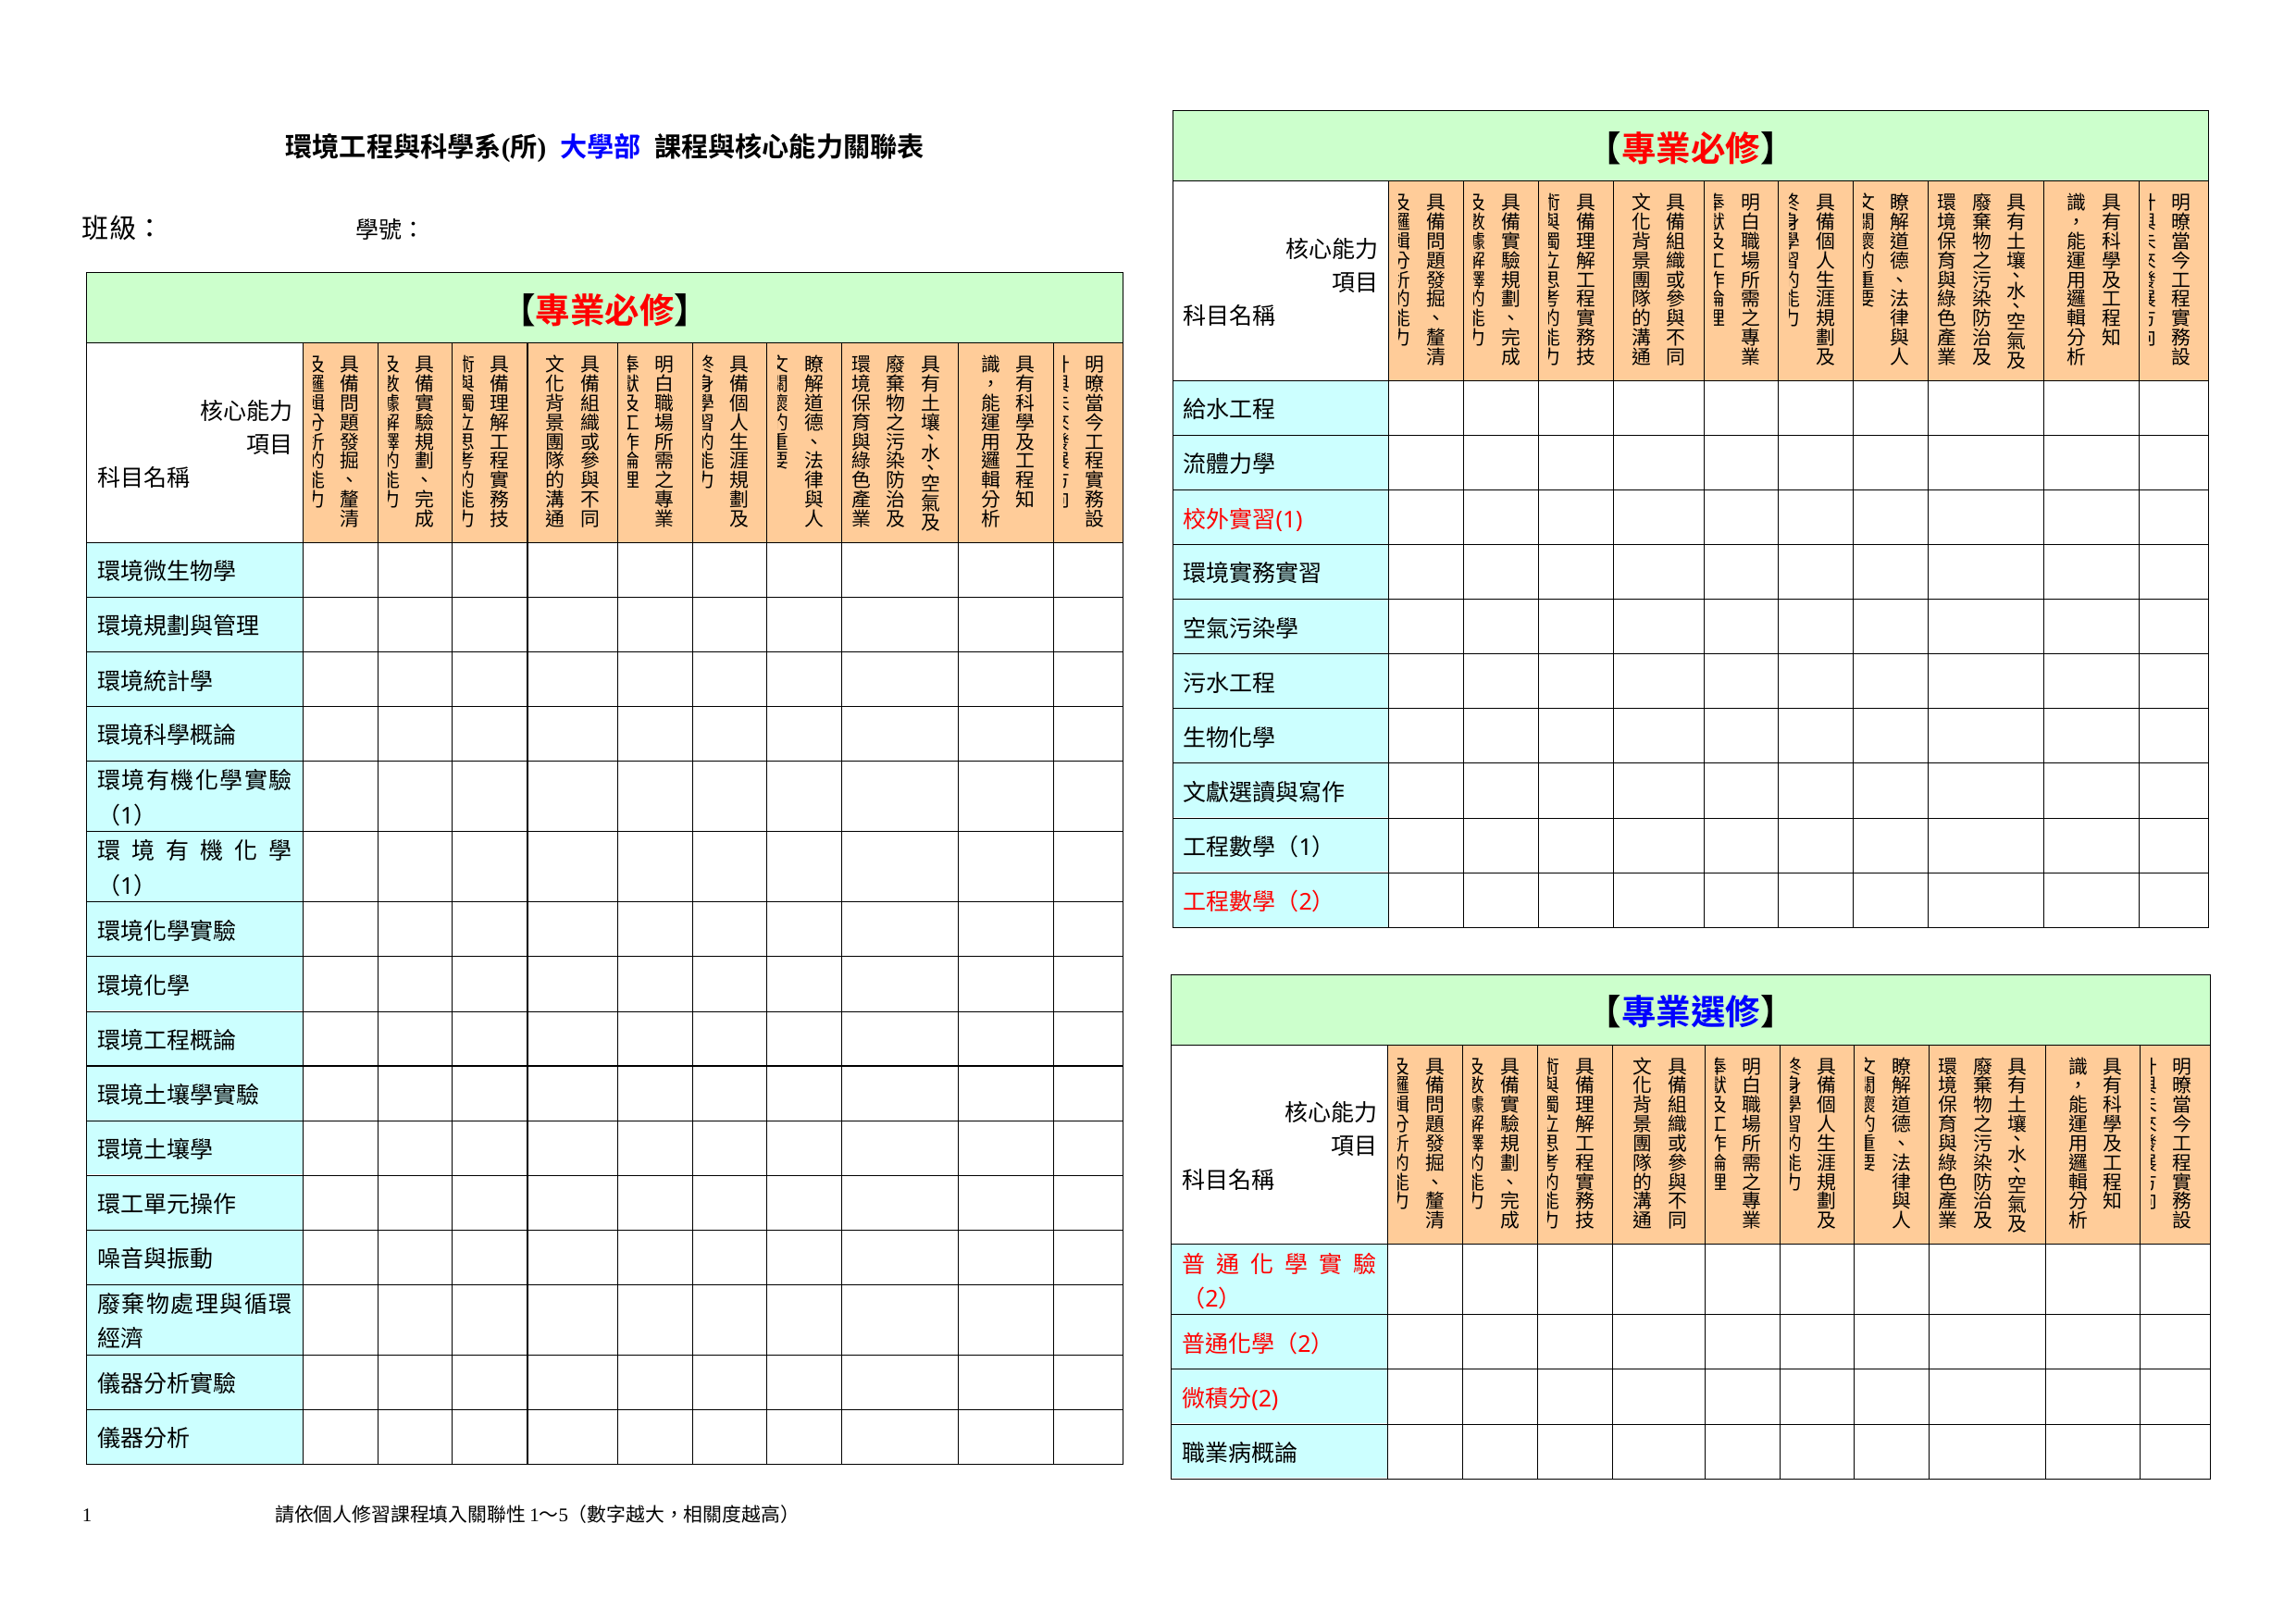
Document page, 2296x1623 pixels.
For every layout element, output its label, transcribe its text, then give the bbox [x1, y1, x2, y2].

table_cell [1539, 819, 1613, 872]
table_cell 環境化學 [87, 957, 303, 1010]
table_cell [1855, 1425, 1929, 1478]
table_cell [528, 1285, 617, 1355]
table_cell [304, 1067, 378, 1121]
table_cell 環境微生物學 [87, 543, 303, 597]
table_cell [1930, 1315, 2045, 1369]
table_cell [1388, 1245, 1462, 1314]
table_cell [1779, 436, 1853, 489]
table_cell [842, 1121, 958, 1174]
table_cell [1779, 490, 1853, 544]
table_cell 噪音與振動 [87, 1231, 303, 1284]
table_cell [304, 1176, 378, 1230]
table_cell [618, 1176, 692, 1230]
table_cell 環境科學概論 [87, 707, 303, 761]
table_cell 具備組織或參與不同文化背景團隊的溝通協調能力 [1613, 1046, 1705, 1244]
table_cell [693, 1067, 766, 1121]
table_cell 明白職場所需之專業奉獻及工作倫理 [1706, 1046, 1780, 1244]
table_cell 具備個人生涯規劃及終身學習的能力 [1781, 1046, 1854, 1244]
table_header 【專業必修】 [87, 273, 1123, 342]
table_cell [1389, 763, 1463, 817]
table_cell 核心能力 項目 科目名稱 [1172, 1046, 1387, 1244]
table_cell [1463, 1369, 1537, 1423]
table_cell [767, 957, 841, 1010]
table_cell [379, 1231, 452, 1284]
table_cell [1855, 1369, 1929, 1423]
table_cell [842, 543, 958, 597]
table_cell 具有科學及工程知識，能運用邏輯分析與表達的能力 [959, 343, 1053, 542]
table_cell 普通化學實驗（2） [1172, 1245, 1387, 1314]
table_cell [693, 1176, 766, 1230]
table_cell 普通化學（2） [1172, 1315, 1387, 1369]
table_cell 具有土壤、水、空氣及廢棄物之污染防治及環境保育與綠色產業之知識與技術 [842, 343, 958, 542]
table_cell [528, 707, 617, 761]
table_cell 具有科學及工程知識，能運用邏輯分析與表達的能力 [2044, 181, 2139, 380]
table_cell [1929, 381, 2043, 435]
table_cell [304, 598, 378, 651]
table_cell [1614, 763, 1704, 817]
table_cell 具備問題發掘、釐清及邏輯分析的能力 [1388, 1046, 1462, 1244]
table_cell [453, 1410, 527, 1464]
table_cell [1054, 543, 1123, 597]
table_cell [842, 1285, 958, 1355]
table_cell [693, 1121, 766, 1174]
table_cell [767, 1012, 841, 1065]
table_cell [1854, 709, 1928, 762]
table_cell [1539, 436, 1613, 489]
table_cell [1538, 1315, 1612, 1369]
table_cell [693, 1012, 766, 1065]
table_cell 生物化學 [1173, 709, 1388, 762]
table_cell [1854, 545, 1928, 599]
table_cell [304, 902, 378, 956]
table_cell [1781, 1425, 1854, 1478]
table_cell 給水工程 [1173, 381, 1388, 435]
table_cell [1614, 873, 1704, 927]
table_cell [2044, 545, 2139, 599]
table_cell [842, 957, 958, 1010]
table_cell [1929, 654, 2043, 708]
table_cell [304, 652, 378, 706]
table_cell [767, 1067, 841, 1121]
table_cell [842, 707, 958, 761]
table_cell [379, 1176, 452, 1230]
table_cell 瞭解道德、法律與人文關懷的重要 [767, 343, 841, 542]
table_cell [2140, 436, 2208, 489]
table_cell [693, 957, 766, 1010]
table_header 【專業必修】 [1173, 111, 2208, 180]
table_cell 環境土壤學實驗 [87, 1067, 303, 1121]
table_cell [1706, 1425, 1780, 1478]
table_cell [1930, 1425, 2045, 1478]
table_cell [959, 1285, 1053, 1355]
table_cell 環境有機化學實驗（1） [87, 762, 303, 831]
table_cell [379, 1285, 452, 1355]
table_cell [959, 762, 1053, 831]
table_cell [1464, 381, 1538, 435]
table_cell [1705, 545, 1778, 599]
table_cell [693, 1285, 766, 1355]
table_cell [304, 1285, 378, 1355]
table_cell [1464, 600, 1538, 653]
table_cell [304, 1121, 378, 1174]
table_cell [2140, 654, 2208, 708]
table_header 【專業選修】 [1172, 975, 2210, 1045]
table_cell [1464, 490, 1538, 544]
table_cell [528, 762, 617, 831]
table_cell [693, 1410, 766, 1464]
table_cell 核心能力 項目 科目名稱 [87, 343, 303, 542]
table_cell [1054, 598, 1123, 651]
table_cell [528, 1067, 617, 1121]
table_cell [379, 1356, 452, 1409]
table_cell [1464, 763, 1538, 817]
table_cell [1779, 381, 1853, 435]
table_cell [528, 1356, 617, 1409]
table_cell [959, 832, 1053, 901]
table_cell [842, 902, 958, 956]
table_cell [618, 1356, 692, 1409]
table_cell [1463, 1245, 1537, 1314]
table_cell [1779, 819, 1853, 872]
table_cell [693, 762, 766, 831]
table_cell [1614, 709, 1704, 762]
table_cell 具備理解工程實務技術與獨立思考的能力 [453, 343, 527, 542]
table_cell [453, 902, 527, 956]
table_cell [1388, 1425, 1462, 1478]
table_cell [767, 902, 841, 956]
table_cell [2140, 763, 2208, 817]
table_cell [2141, 1245, 2210, 1314]
table_cell [1614, 654, 1704, 708]
table_cell 瞭解道德、法律與人文關懷的重要 [1855, 1046, 1929, 1244]
table_cell [618, 1012, 692, 1065]
table_cell [2044, 709, 2139, 762]
table_cell [304, 832, 378, 901]
table_cell [1539, 654, 1613, 708]
table_cell 環境土壤學 [87, 1121, 303, 1174]
table_cell 環境規劃與管理 [87, 598, 303, 651]
table_cell [1614, 490, 1704, 544]
table_cell [1054, 1067, 1123, 1121]
table_cell [2044, 873, 2139, 927]
table_cell [1539, 490, 1613, 544]
table_cell [453, 957, 527, 1010]
table_cell [1538, 1369, 1612, 1423]
table_cell [379, 598, 452, 651]
table_cell [693, 1356, 766, 1409]
table_cell [618, 598, 692, 651]
table_cell [1929, 819, 2043, 872]
table_cell [842, 1176, 958, 1230]
table_cell [2140, 381, 2208, 435]
table_cell 具備實驗規劃、完成及數據解釋的能力 [1464, 181, 1538, 380]
table_cell [1389, 873, 1463, 927]
table_cell [959, 1067, 1053, 1121]
table_cell [453, 1176, 527, 1230]
table_cell [304, 543, 378, 597]
table_cell [1388, 1315, 1462, 1369]
table_cell [528, 1176, 617, 1230]
table_cell 工程數學（2） [1173, 873, 1388, 927]
table_cell [453, 1285, 527, 1355]
table_cell [1054, 1285, 1123, 1355]
table_cell [528, 1121, 617, 1174]
table_cell 具備問題發掘、釐清及邏輯分析的能力 [304, 343, 378, 542]
table_cell [618, 652, 692, 706]
table_cell [1930, 1245, 2045, 1314]
table_cell [1929, 436, 2043, 489]
table_cell 環工單元操作 [87, 1176, 303, 1230]
table_cell [2044, 381, 2139, 435]
table_cell 流體力學 [1173, 436, 1388, 489]
table_cell [842, 832, 958, 901]
table_cell 具備個人生涯規劃及終身學習的能力 [1779, 181, 1853, 380]
table_cell [1054, 1176, 1123, 1230]
table_cell [1054, 1012, 1123, 1065]
table_cell [1614, 600, 1704, 653]
table_cell [959, 1410, 1053, 1464]
table_cell [1539, 545, 1613, 599]
table_cell [1779, 873, 1853, 927]
table_cell [1614, 381, 1704, 435]
table_cell [379, 1121, 452, 1174]
table_cell [767, 1121, 841, 1174]
table_cell [2044, 819, 2139, 872]
table_cell [767, 707, 841, 761]
table_cell [1930, 1369, 2045, 1423]
table_cell 儀器分析實驗 [87, 1356, 303, 1409]
table_cell [379, 902, 452, 956]
table_cell [1389, 819, 1463, 872]
table_cell [959, 598, 1053, 651]
table_cell [959, 1012, 1053, 1065]
table_cell [1389, 436, 1463, 489]
table_cell [618, 1067, 692, 1121]
table_cell [618, 1410, 692, 1464]
table_cell [453, 1121, 527, 1174]
table_cell [693, 652, 766, 706]
table_cell [528, 832, 617, 901]
table_cell [1464, 654, 1538, 708]
table_cell [2141, 1425, 2210, 1478]
table_cell [453, 598, 527, 651]
table_cell [1463, 1425, 1537, 1478]
table_cell 文獻選讀與寫作 [1173, 763, 1388, 817]
table_cell [1054, 832, 1123, 901]
table_cell [1929, 545, 2043, 599]
table_cell [1389, 381, 1463, 435]
table_cell [1705, 763, 1778, 817]
table_cell 微積分(2) [1172, 1369, 1387, 1423]
table_cell [1054, 652, 1123, 706]
table_cell [1854, 381, 1928, 435]
table_cell [693, 598, 766, 651]
table_cell [453, 762, 527, 831]
table_cell [453, 1012, 527, 1065]
table_cell [1854, 654, 1928, 708]
text 班級： 學號： [82, 192, 1127, 261]
table_cell 具備實驗規劃、完成及數據解釋的能力 [1463, 1046, 1537, 1244]
table_cell [767, 598, 841, 651]
table_cell [1705, 709, 1778, 762]
table_cell [2044, 600, 2139, 653]
table_cell [1779, 600, 1853, 653]
table_cell [1779, 763, 1853, 817]
table_cell 具有土壤、水、空氣及廢棄物之污染防治及環境保育與綠色產業之知識與技術 [1929, 181, 2043, 380]
table_cell [528, 1410, 617, 1464]
table_cell [1854, 436, 1928, 489]
table_cell [1054, 957, 1123, 1010]
table_cell [1464, 436, 1538, 489]
table_cell [1054, 762, 1123, 831]
table_cell [1054, 707, 1123, 761]
table_cell [1929, 873, 2043, 927]
table_cell [767, 543, 841, 597]
table_cell [379, 543, 452, 597]
table_cell [1779, 545, 1853, 599]
table_cell [528, 957, 617, 1010]
table_cell [528, 1231, 617, 1284]
table_cell [1539, 600, 1613, 653]
table_cell [959, 707, 1053, 761]
table_cell [1539, 763, 1613, 817]
table_cell [1929, 763, 2043, 817]
table_cell 空氣污染學 [1173, 600, 1388, 653]
table_cell [2044, 436, 2139, 489]
table_cell [528, 652, 617, 706]
table_cell [2140, 600, 2208, 653]
table_cell [453, 832, 527, 901]
table_cell [2046, 1369, 2140, 1423]
table_cell [453, 1067, 527, 1121]
table_cell [1054, 1410, 1123, 1464]
table_cell [1854, 763, 1928, 817]
table_cell [1054, 902, 1123, 956]
table_cell [2141, 1369, 2210, 1423]
table_cell [2140, 819, 2208, 872]
table_cell [1705, 654, 1778, 708]
table_cell [453, 707, 527, 761]
table_cell [1855, 1245, 1929, 1314]
table_cell [618, 762, 692, 831]
table_cell [1705, 490, 1778, 544]
table_cell [1538, 1425, 1612, 1478]
table_cell [1464, 545, 1538, 599]
table_cell 明暸當今工程實務設計與未來發展方向 [2141, 1046, 2210, 1244]
table_cell 工程數學（1） [1173, 819, 1388, 872]
table_cell 具備個人生涯規劃及終身學習的能力 [693, 343, 766, 542]
table_cell [1854, 600, 1928, 653]
table_cell [1389, 654, 1463, 708]
table_cell [1779, 654, 1853, 708]
table_cell [1929, 490, 2043, 544]
table_cell 具備實驗規劃、完成及數據解釋的能力 [379, 343, 452, 542]
table_cell [1613, 1315, 1705, 1369]
table_cell [1854, 819, 1928, 872]
table_cell [1705, 600, 1778, 653]
table_cell 環境有機化學（1） [87, 832, 303, 901]
table_cell [304, 762, 378, 831]
table_cell [618, 1231, 692, 1284]
table_cell 廢棄物處理與循環經濟 [87, 1285, 303, 1355]
table_cell [304, 1012, 378, 1065]
table_cell [1613, 1245, 1705, 1314]
table_cell [379, 1410, 452, 1464]
table_cell [959, 1176, 1053, 1230]
table_cell [1929, 600, 2043, 653]
table_cell [1538, 1245, 1612, 1314]
table_cell [379, 1012, 452, 1065]
table_cell [1614, 545, 1704, 599]
table_cell [1779, 709, 1853, 762]
table_cell [618, 707, 692, 761]
table_cell [379, 957, 452, 1010]
table_cell [618, 957, 692, 1010]
table_cell 明暸當今工程實務設計與未來發展方向 [1054, 343, 1123, 542]
table_cell [379, 707, 452, 761]
table_cell [1464, 819, 1538, 872]
table_cell [959, 1231, 1053, 1284]
table_cell [528, 1012, 617, 1065]
table_cell 環境化學實驗 [87, 902, 303, 956]
table_cell [1706, 1315, 1780, 1369]
table_cell [842, 1231, 958, 1284]
table_cell [1929, 709, 2043, 762]
table_cell 明暸當今工程實務設計與未來發展方向 [2140, 181, 2208, 380]
table_cell [1054, 1231, 1123, 1284]
table_cell 瞭解道德、法律與人文關懷的重要 [1854, 181, 1928, 380]
table_cell [1706, 1245, 1780, 1314]
table_cell [959, 902, 1053, 956]
table_cell 具備問題發掘、釐清及邏輯分析的能力 [1389, 181, 1463, 380]
table_cell [1463, 1315, 1537, 1369]
table_cell [767, 1356, 841, 1409]
table_cell 具有科學及工程知識，能運用邏輯分析與表達的能力 [2046, 1046, 2140, 1244]
table_cell [767, 762, 841, 831]
table_cell [2046, 1425, 2140, 1478]
table_cell [1854, 873, 1928, 927]
table_cell [1388, 1369, 1462, 1423]
text 環境工程與科學系(所) 大學部 課程與核心能力關聯表 [82, 110, 1127, 180]
table_cell [842, 1356, 958, 1409]
table_cell [453, 543, 527, 597]
table_cell [1389, 545, 1463, 599]
table_cell [693, 902, 766, 956]
table_cell [379, 832, 452, 901]
table_cell [959, 1121, 1053, 1174]
table_cell [1464, 709, 1538, 762]
table_cell [959, 1356, 1053, 1409]
table_cell [693, 832, 766, 901]
table_cell [379, 1067, 452, 1121]
table_cell [304, 1231, 378, 1284]
table_cell [959, 957, 1053, 1010]
table_cell 環境實務實習 [1173, 545, 1388, 599]
table_cell [1613, 1425, 1705, 1478]
table_cell 明白職場所需之專業奉獻及工作倫理 [618, 343, 692, 542]
table_cell [618, 1285, 692, 1355]
table_cell [1614, 819, 1704, 872]
table_cell [842, 1410, 958, 1464]
table_cell 具備理解工程實務技術與獨立思考的能力 [1538, 1046, 1612, 1244]
table_cell [304, 1356, 378, 1409]
table_cell 環境工程概論 [87, 1012, 303, 1065]
table_cell [1613, 1369, 1705, 1423]
table_cell [2141, 1315, 2210, 1369]
table_cell 具有土壤、水、空氣及廢棄物之污染防治及環境保育與綠色產業之知識與技術 [1930, 1046, 2045, 1244]
table_cell [2140, 490, 2208, 544]
table_cell 具備組織或參與不同文化背景團隊的溝通協調能力 [1614, 181, 1704, 380]
table_cell [2140, 709, 2208, 762]
table_cell [1389, 709, 1463, 762]
table_cell 污水工程 [1173, 654, 1388, 708]
table_cell 具備理解工程實務技術與獨立思考的能力 [1539, 181, 1613, 380]
table_cell [1054, 1121, 1123, 1174]
table_cell 環境統計學 [87, 652, 303, 706]
table_cell [2140, 873, 2208, 927]
table_cell 具備組織或參與不同文化背景團隊的溝通協調能力 [528, 343, 617, 542]
table_cell [1705, 873, 1778, 927]
table_cell [1539, 873, 1613, 927]
table_cell [842, 762, 958, 831]
table_cell 明白職場所需之專業奉獻及工作倫理 [1705, 181, 1778, 380]
table_cell [959, 543, 1053, 597]
table_cell [767, 1285, 841, 1355]
table_cell [618, 832, 692, 901]
table_cell [767, 1231, 841, 1284]
table_cell [2044, 654, 2139, 708]
table_cell [1054, 1356, 1123, 1409]
table_cell 核心能力 項目 科目名稱 [1173, 181, 1388, 380]
table_cell [767, 832, 841, 901]
table_cell [379, 762, 452, 831]
table_cell [528, 902, 617, 956]
table_cell [1539, 709, 1613, 762]
table_cell [767, 1410, 841, 1464]
table_cell [693, 543, 766, 597]
table_cell [767, 1176, 841, 1230]
table_cell [2140, 545, 2208, 599]
table_cell [1539, 381, 1613, 435]
table_cell [453, 1231, 527, 1284]
table_cell [379, 652, 452, 706]
table_cell [618, 1121, 692, 1174]
table_cell [453, 652, 527, 706]
table_cell [1705, 819, 1778, 872]
table_cell [1855, 1315, 1929, 1369]
table_cell [693, 1231, 766, 1284]
table_cell [959, 652, 1053, 706]
table_cell [1854, 490, 1928, 544]
table_cell [2044, 490, 2139, 544]
table_cell [842, 598, 958, 651]
table_cell [1781, 1315, 1854, 1369]
table_cell [528, 598, 617, 651]
table_cell 儀器分析 [87, 1410, 303, 1464]
table_cell [2046, 1315, 2140, 1369]
table_cell [453, 1356, 527, 1409]
table_cell [842, 1012, 958, 1065]
table_cell [693, 707, 766, 761]
table_cell [1389, 490, 1463, 544]
table_cell 校外實習(1) [1173, 490, 1388, 544]
table_cell 職業病概論 [1172, 1425, 1387, 1478]
table_cell [1781, 1245, 1854, 1314]
table_cell [2046, 1245, 2140, 1314]
table_cell [1705, 436, 1778, 489]
table_cell [304, 1410, 378, 1464]
table_cell [304, 957, 378, 1010]
table_cell [618, 902, 692, 956]
table_cell [304, 707, 378, 761]
table_cell [1781, 1369, 1854, 1423]
table_cell [767, 652, 841, 706]
table_cell [1705, 381, 1778, 435]
table_cell [1614, 436, 1704, 489]
table_cell [842, 1067, 958, 1121]
table_cell [1706, 1369, 1780, 1423]
table_cell [1389, 600, 1463, 653]
table_cell [842, 652, 958, 706]
table_cell [1464, 873, 1538, 927]
table_cell [618, 543, 692, 597]
table_cell [2044, 763, 2139, 817]
table_cell [528, 543, 617, 597]
